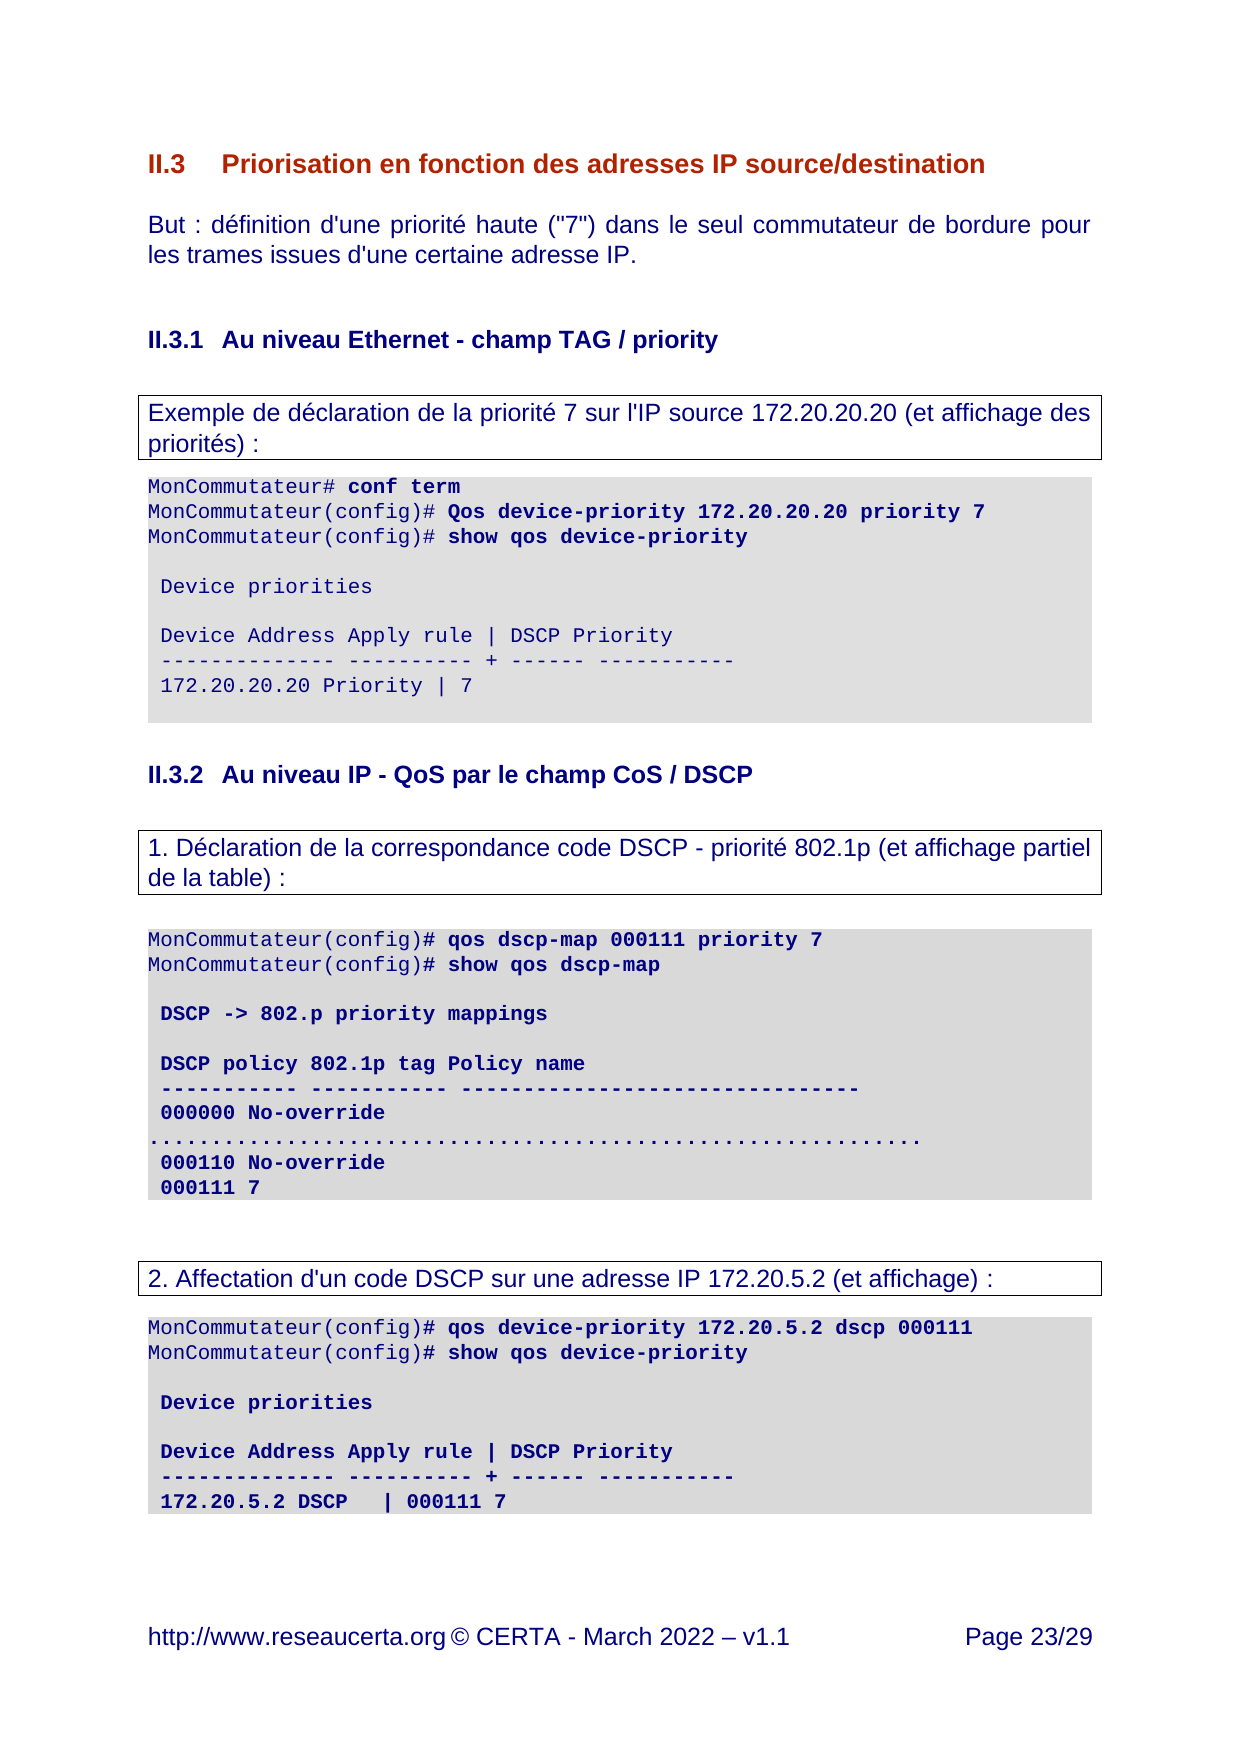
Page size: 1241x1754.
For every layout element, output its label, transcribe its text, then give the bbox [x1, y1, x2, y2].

text .............................................................. [148, 1127, 1092, 1151]
text MonCommutateur# conf term [148, 477, 1092, 500]
text MonCommutateur(config)# show qos device-priority [148, 1342, 1092, 1366]
text 172.20.20.20 Priority | 7 [148, 675, 1092, 698]
text Device priorities [148, 1392, 1092, 1415]
text 2. Affectation d'un code DSCP sur une adresse IP 172.20.5.2 (et affichage) : [139, 1262, 1101, 1295]
text 000110 No-override [148, 1152, 1092, 1176]
text MonCommutateur(config)# show qos dscp-map [148, 954, 1092, 977]
text -------------- ---------- + ------ ----------- [148, 1466, 1092, 1490]
text 172.20.5.2 DSCP | 000111 7 [148, 1491, 1092, 1514]
subtitle II.3.2 Au niveau IP - QoS par le champ CoS / DSCP [148, 760, 1092, 788]
text DSCP -> 802.p priority mappings [148, 1003, 1092, 1027]
text -------------- ---------- + ------ ----------- [148, 650, 1092, 674]
subtitle II.3.1 Au niveau Ethernet - champ TAG / priority [148, 325, 1092, 354]
text Device priorities [148, 576, 1092, 599]
text ----------- ----------- -------------------------------- [148, 1078, 1092, 1101]
text MonCommutateur(config)# qos device-priority 172.20.5.2 dscp 000111 [148, 1317, 1092, 1341]
text MonCommutateur(config)# show qos device-priority [148, 526, 1092, 550]
text Device Address Apply rule | DSCP Priority [148, 625, 1092, 649]
subtitle II.3 Priorisation en fonction des adresses IP source/destination [148, 148, 1092, 179]
text 000000 No-override [148, 1102, 1092, 1126]
text But : définition d'une priorité haute ("7") dans le seul commutateur de bordure pour les trames issues d'une certaine adresse IP. [148, 210, 1092, 269]
text MonCommutateur(config)# Qos device-priority 172.20.20.20 priority 7 [148, 501, 1092, 525]
text 000111 7 [148, 1177, 1092, 1200]
text DSCP policy 802.1p tag Policy name [148, 1053, 1092, 1076]
text Exemple de déclaration de la priorité 7 sur l'IP source 172.20.20.20 (et affichage des priorités) : [139, 396, 1101, 459]
text Device Address Apply rule | DSCP Priority [148, 1441, 1092, 1465]
text 1. Déclaration de la correspondance code DSCP - priorité 802.1p (et affichage partiel de la table) : [139, 831, 1101, 894]
text MonCommutateur(config)# qos dscp-map 000111 priority 7 [148, 929, 1092, 952]
